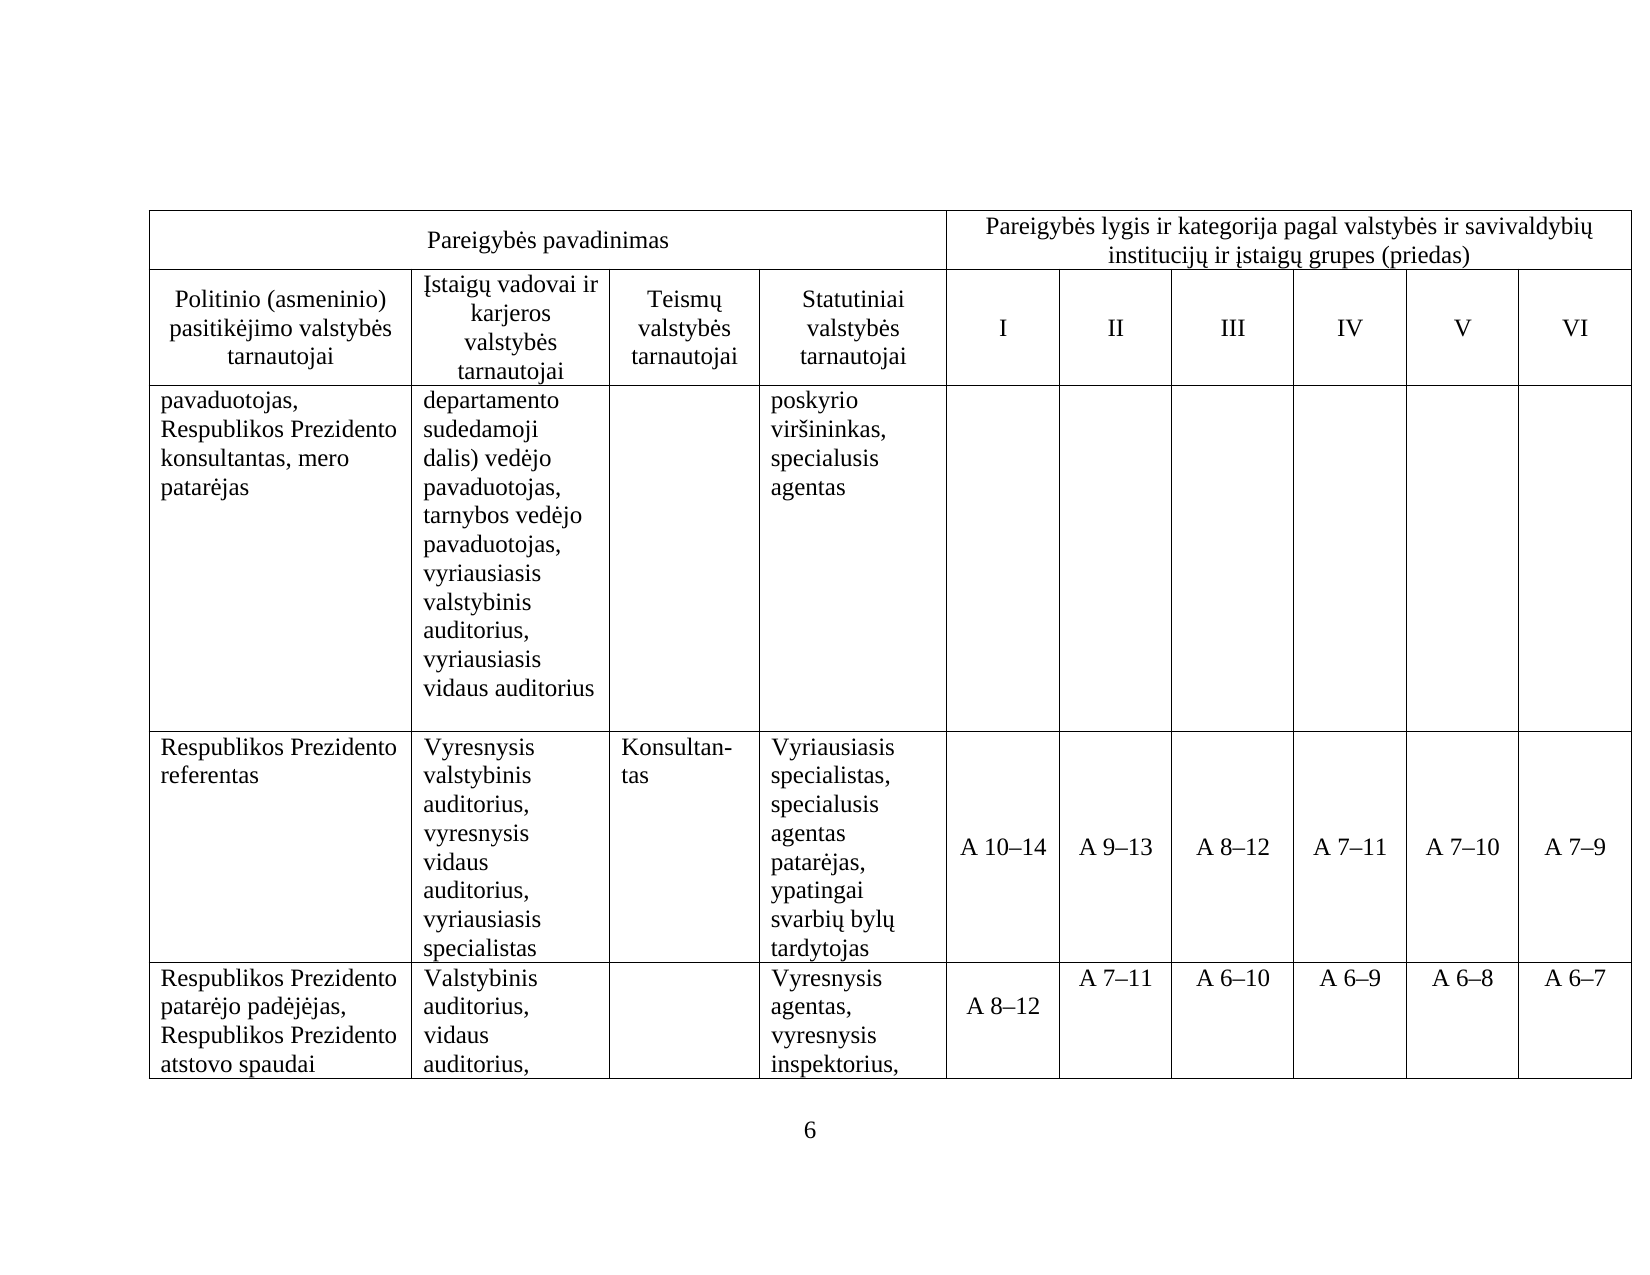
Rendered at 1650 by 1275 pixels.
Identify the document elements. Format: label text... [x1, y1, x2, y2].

table_cell [947, 386, 1059, 731]
table_cell poskyrio viršininkas, specialusis agentas [760, 386, 946, 731]
table_cell Respublikos Prezidento patarėjo padėjėjas, Respublikos Prezidento atstovo spaudai [150, 963, 411, 1078]
table_cell A 6–8 [1407, 963, 1518, 1078]
table_cell departamento sudedamoji dalis) vedėjo pavaduotojas, tarnybos vedėjo pavaduotojas, vyriausiasis valstybinis auditorius, vyriausiasis vidaus auditorius [412, 386, 609, 731]
table_cell A 7–11 [1060, 963, 1171, 1078]
table_cell A 7–9 [1519, 732, 1631, 962]
table_cell A 8–12 [1172, 732, 1293, 962]
table_cell [610, 386, 759, 731]
table_cell A 10–14 [947, 732, 1059, 962]
table_cell A 9–13 [1060, 732, 1171, 962]
table_cell pavaduotojas, Respublikos Prezidento konsultantas, mero patarėjas [150, 386, 411, 731]
table_cell Respublikos Prezidento referentas [150, 732, 411, 962]
table_cell Įstaigų vadovai ir karjeros valstybės tarnautojai [412, 270, 609, 384]
table_cell Konsultan- tas [610, 732, 759, 962]
table_cell [1519, 386, 1631, 731]
table_cell A 6–7 [1519, 963, 1631, 1078]
table_cell [1060, 386, 1171, 731]
table_cell A 6–10 [1172, 963, 1293, 1078]
table_cell IV [1294, 270, 1406, 384]
table_cell VI [1519, 270, 1631, 384]
table_header Pareigybės pavadinimas [150, 211, 946, 268]
table_cell A 8–12 [947, 963, 1059, 1078]
table_cell Valstybinis auditorius, vidaus auditorius, [412, 963, 609, 1078]
table_cell A 7–11 [1294, 732, 1406, 962]
table_cell Politinio (asmeninio) pasitikėjimo valstybės tarnautojai [150, 270, 411, 384]
table_cell V [1407, 270, 1518, 384]
table_cell Vyresnysis valstybinis auditorius, vyresnysis vidaus auditorius, vyriausiasis specialistas [412, 732, 609, 962]
table_cell II [1060, 270, 1171, 384]
table_cell [1294, 386, 1406, 731]
table_cell A 6–9 [1294, 963, 1406, 1078]
table_cell Vyriausiasis specialistas, specialusis agentas patarėjas, ypatingai svarbių bylų tardytojas [760, 732, 946, 962]
table_cell A 7–10 [1407, 732, 1518, 962]
table_cell [1407, 386, 1518, 731]
table_cell Statutiniai valstybės tarnautojai [760, 270, 946, 384]
table_cell Vyresnysis agentas, vyresnysis inspektorius, [760, 963, 946, 1078]
table_cell I [947, 270, 1059, 384]
table_cell [1172, 386, 1293, 731]
table_cell Teismų valstybės tarnautojai [610, 270, 759, 384]
table_cell III [1172, 270, 1293, 384]
table_header Pareigybės lygis ir kategorija pagal valstybės ir savivaldybių institucijų ir įstaigų grupes (priedas) [947, 211, 1631, 268]
table_cell [610, 963, 759, 1078]
